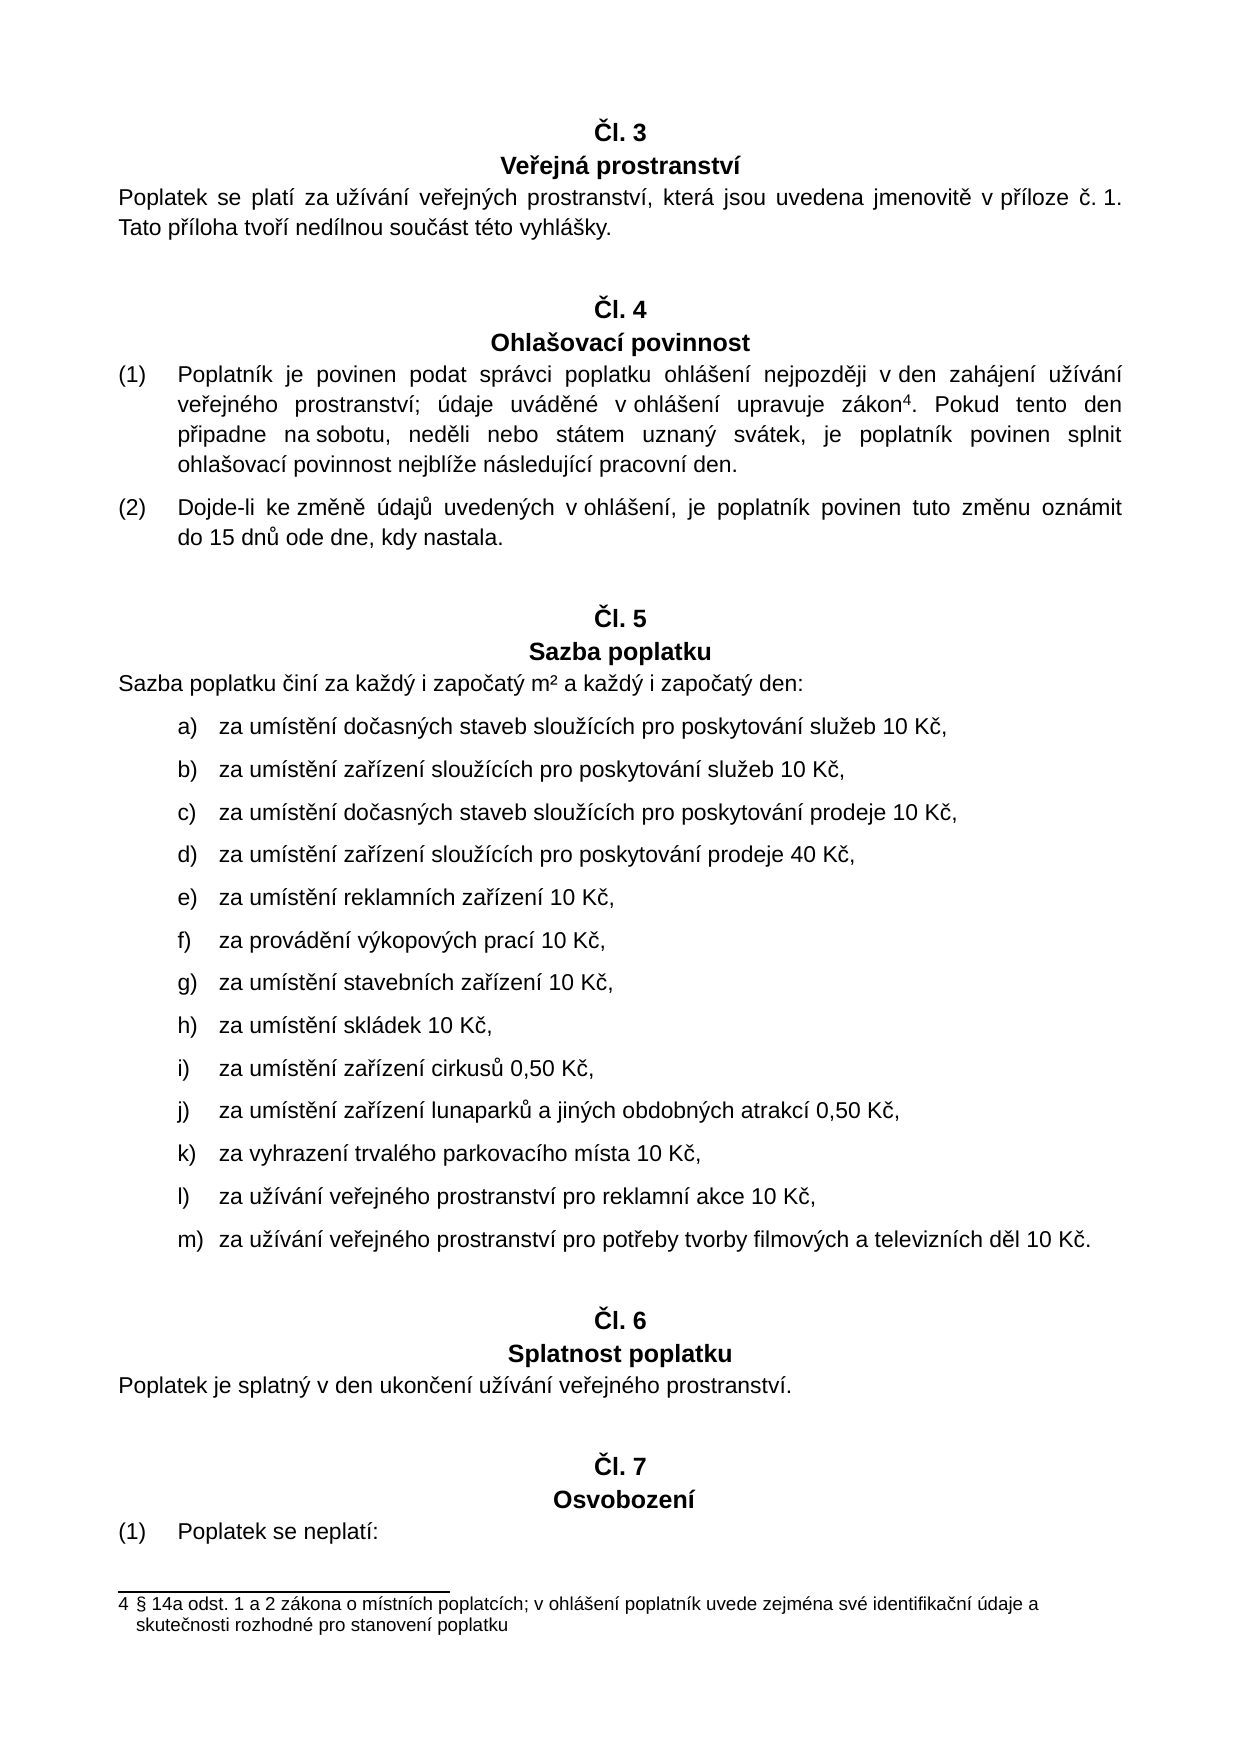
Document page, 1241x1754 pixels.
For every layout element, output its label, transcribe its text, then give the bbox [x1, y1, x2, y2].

list za užívání veřejného prostranství pro potřeby tvorby filmových a televizních děl 10 Kč. [177, 1226, 1122, 1252]
list Poplatek se neplatí: [118, 1518, 1122, 1544]
list za provádění výkopových prací 10 Kč, [177, 927, 1122, 953]
list za umístění reklamních zařízení 10 Kč, [177, 884, 1122, 910]
subtitle Čl. 3 Veřejná prostranství [118, 118, 1122, 180]
text Poplatek se platí za užívání veřejných prostranství, která jsou uvedena jmenovitě v příloze č. 1. Tato příloha tvoří nedílnou součást této vyhlášky. [118, 184, 1122, 241]
list za užívání veřejného prostranství pro reklamní akce 10 Kč, [177, 1183, 1122, 1209]
list za umístění skládek 10 Kč, [177, 1012, 1122, 1038]
text Poplatek je splatný v den ukončení užívání veřejného prostranství. [118, 1372, 1122, 1398]
list Poplatník je povinen podat správci poplatku ohlášení nejpozději v den zahájení užívání veřejného prostranství; údaje uváděné v ohlášení upravuje zákon. Pokud tento den připadne na sobotu, neděli nebo státem uznaný svátek, je poplatník povinen splnit ohlašovací povinnost nejblíže následující pracovní den. [118, 361, 1122, 478]
list Dojde-li ke změně údajů uvedených v ohlášení, je poplatník povinen tuto změnu oznámit do 15 dnů ode dne, kdy nastala. [118, 494, 1122, 551]
subtitle Čl. 7 Osvobození [118, 1452, 1122, 1514]
list za umístění zařízení sloužících pro poskytování služeb 10 Kč, [177, 756, 1122, 782]
list za umístění stavebních zařízení 10 Kč, [177, 969, 1122, 996]
list za umístění dočasných staveb sloužících pro poskytování služeb 10 Kč, [177, 713, 1122, 739]
list za umístění zařízení cirkusů 0,50 Kč, [177, 1055, 1122, 1081]
subtitle Čl. 6 Splatnost poplatku [118, 1306, 1122, 1368]
list za umístění dočasných staveb sloužících pro poskytování prodeje 10 Kč, [177, 798, 1122, 825]
list za umístění zařízení lunaparků a jiných obdobných atrakcí 0,50 Kč, [177, 1097, 1122, 1124]
list za umístění zařízení sloužících pro poskytování prodeje 40 Kč, [177, 841, 1122, 868]
list za vyhrazení trvalého parkovacího místa 10 Kč, [177, 1140, 1122, 1167]
text Sazba poplatku činí za každý i započatý m² a každý i započatý den: [118, 670, 1122, 697]
subtitle Čl. 4 Ohlašovací povinnost [118, 294, 1122, 356]
list § 14a odst. 1 a 2 zákona o místních poplatcích; v ohlášení poplatník uvede zejména své identifikační údaje a skutečnosti rozhodné pro stanovení poplatku [118, 1592, 1122, 1635]
subtitle Čl. 5 Sazba poplatku [118, 604, 1122, 666]
